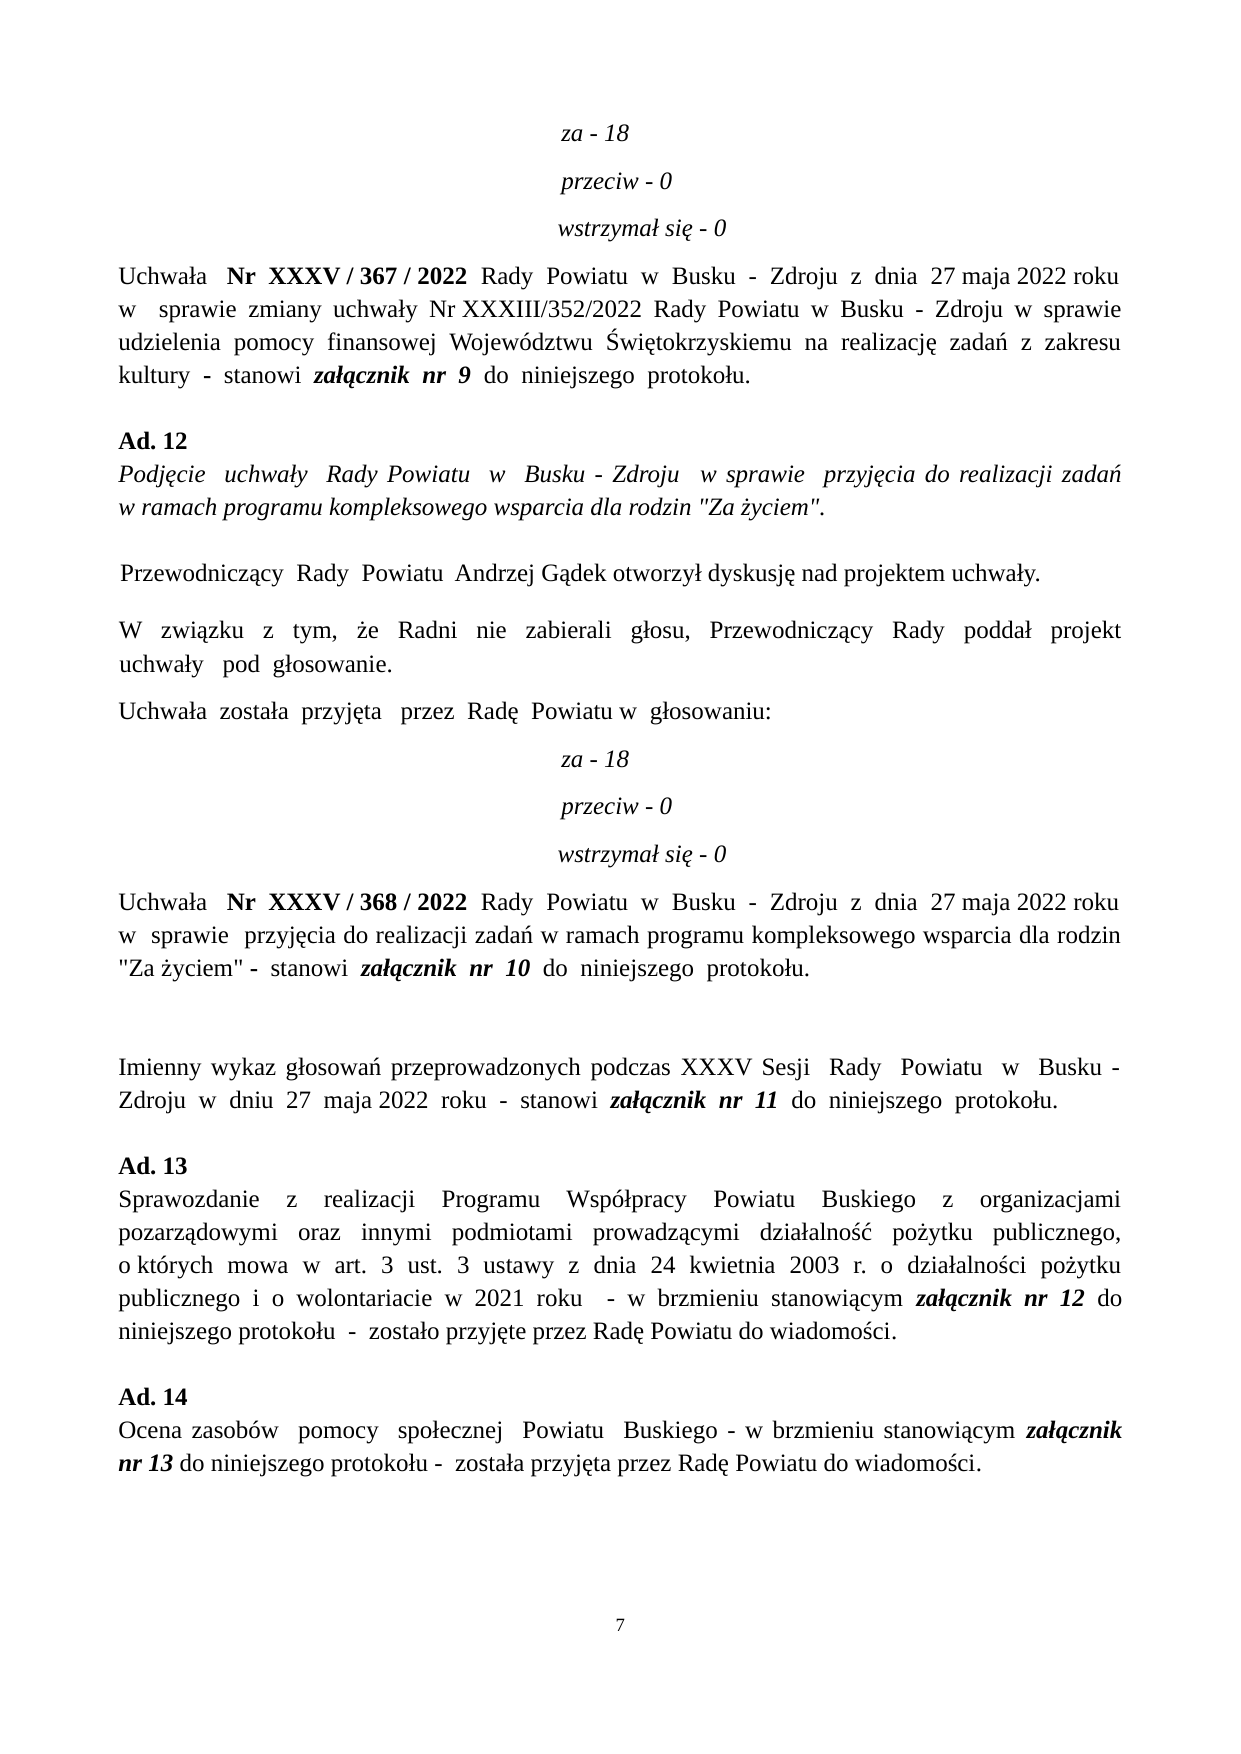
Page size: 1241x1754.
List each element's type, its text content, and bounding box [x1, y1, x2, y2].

list Uchwała Nr XXXV / 368 / 2022 Rady Powiatu w Busku - Zdroju z dnia 27 maja 2022 roku w sprawie przyjęcia do realizacji zadań w ramach programu kompleksowego wsparcia dla rodzin "Za życiem" - stanowi załącznik nr 10 do niniejszego protokołu. [118, 887, 1122, 981]
list Uchwała została przyjęta przez Radę Powiatu w głosowaniu: [118, 696, 1122, 725]
subtitle Imienny wykaz głosowań przeprowadzonych podczas XXXV Sesji Rady Powiatu w Busku - Zdroju w dniu 27 maja 2022 roku - stanowi załącznik nr 11 do niniejszego protokołu. [118, 1052, 1122, 1113]
list Ocena zasobów pomocy społecznej Powiatu Buskiego - w brzmieniu stanowiącym załącznik nr 13 do niniejszego protokołu - została przyjęta przez Radę Powiatu do wiadomości. [118, 1415, 1122, 1477]
list wstrzymał się - 0 [89, 213, 1122, 242]
list Ad. 14 [118, 1382, 1122, 1411]
list przeciw - 0 [526, 791, 1122, 820]
list wstrzymał się - 0 [89, 839, 1122, 868]
list Sprawozdanie z realizacji Programu Współpracy Powiatu Buskiego z organizacjami pozarządowymi oraz innymi podmiotami prowadzącymi działalność pożytku publicznego, o których mowa w art. 3 ust. 3 ustawy z dnia 24 kwietnia 2003 r. o działalności pożytku publicznego i o wolontariacie w 2021 roku - w brzmieniu stanowiącym załącznik nr 12 do niniejszego protokołu - zostało przyjęte przez Radę Powiatu do wiadomości. [118, 1184, 1122, 1345]
list przeciw - 0 [526, 166, 1122, 194]
list Przewodniczący Rady Powiatu Andrzej Gądek otworzył dyskusję nad projektem uchwały. [89, 558, 1122, 587]
list Ad. 12 [118, 426, 1122, 455]
list W związku z tym, że Radni nie zabierali głosu, Przewodniczący Rady poddał projekt uchwały pod głosowanie. [100, 616, 1122, 677]
list Podjęcie uchwały Rady Powiatu w Busku - Zdroju w sprawie przyjęcia do realizacji zadań w ramach programu kompleksowego wsparcia dla rodzin "Za życiem". [118, 459, 1122, 521]
list za - 18 [526, 118, 1122, 147]
list za - 18 [526, 744, 1122, 773]
list Uchwała Nr XXXV / 367 / 2022 Rady Powiatu w Busku - Zdroju z dnia 27 maja 2022 roku w sprawie zmiany uchwały Nr XXXIII/352/2022 Rady Powiatu w Busku - Zdroju w sprawie udzielenia pomocy finansowej Województwu Świętokrzyskiemu na realizację zadań z zakresu kultury - stanowi załącznik nr 9 do niniejszego protokołu. [118, 261, 1122, 389]
list Ad. 13 [118, 1151, 1122, 1179]
